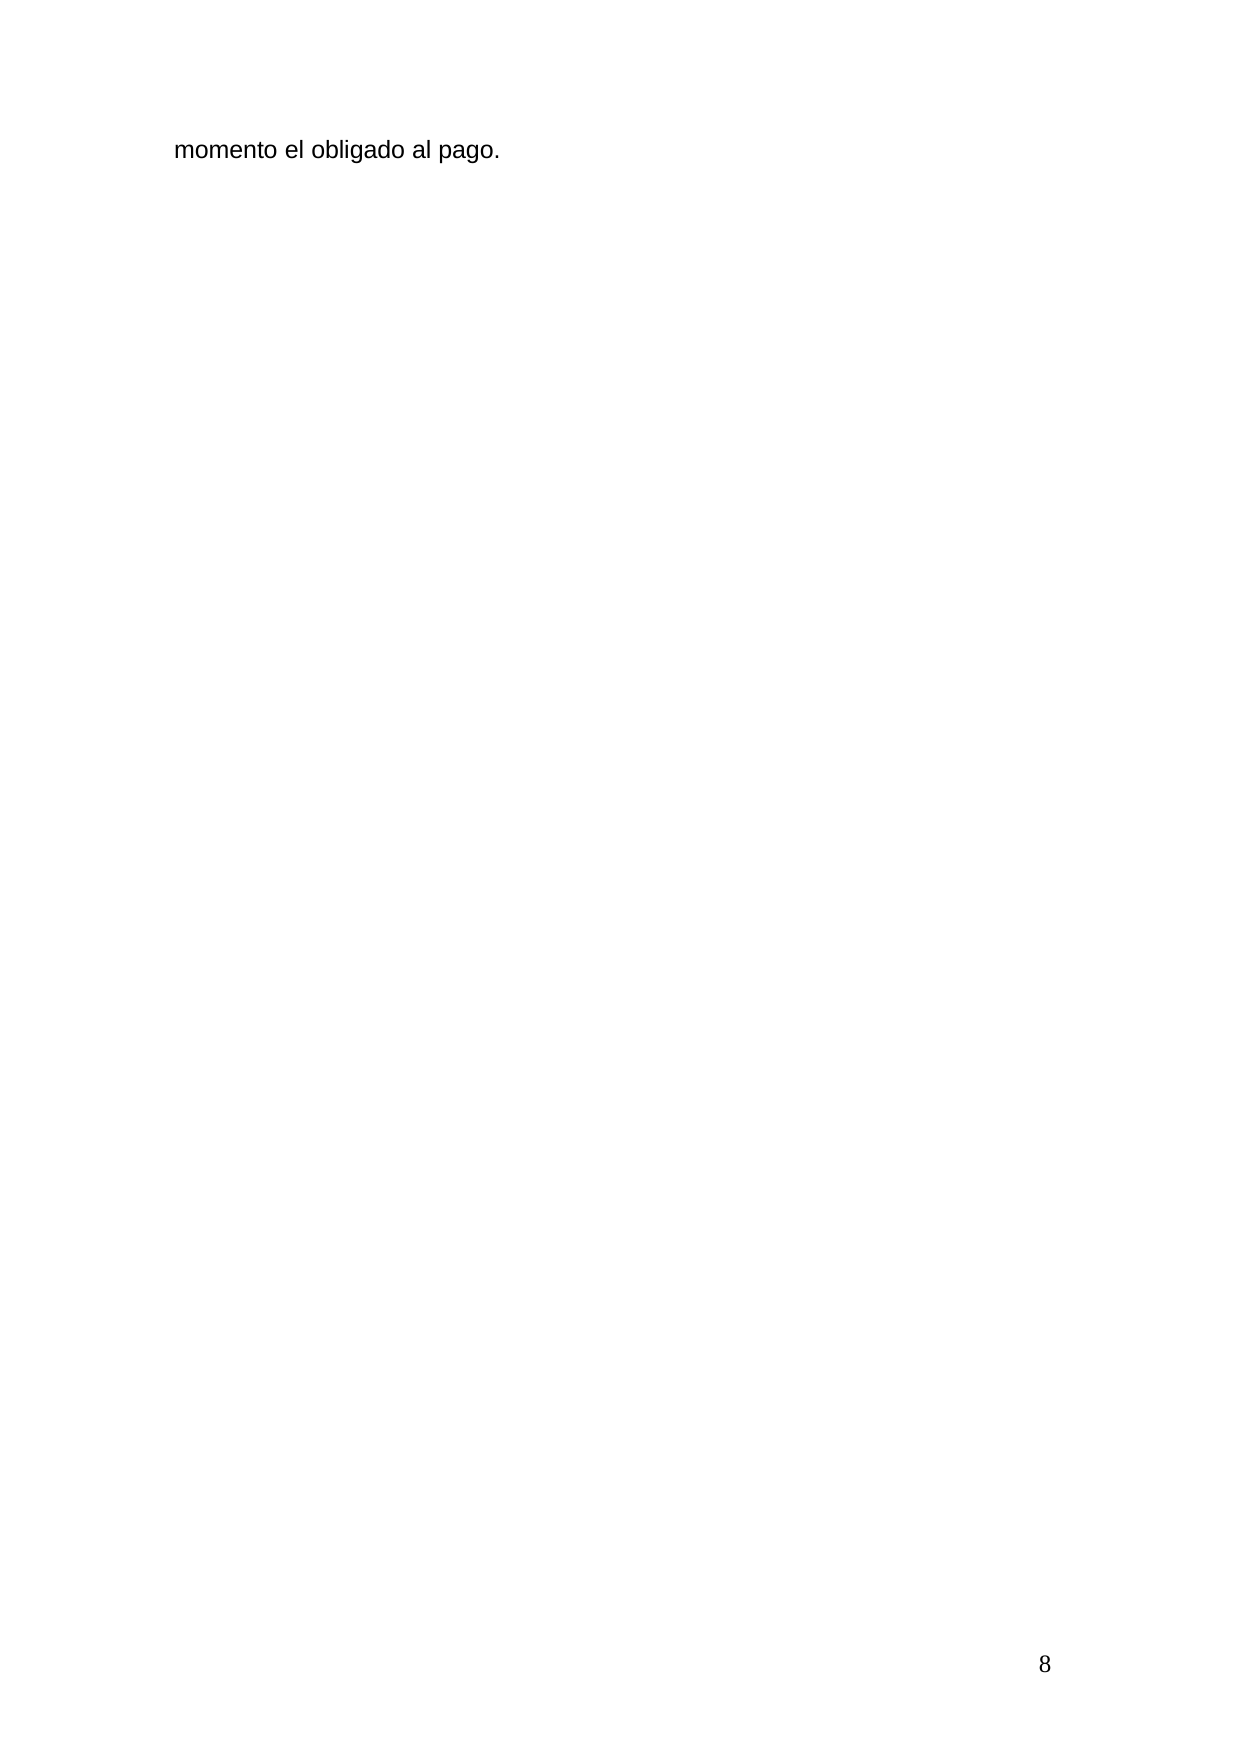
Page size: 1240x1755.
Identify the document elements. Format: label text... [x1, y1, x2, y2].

list Se considerará momento del pago la fecha en que haya tenido entrada el importe correspondiente en cuentas corrientes, quedando liberado desde ese momento el obligado al pago. [162, 135, 1054, 164]
